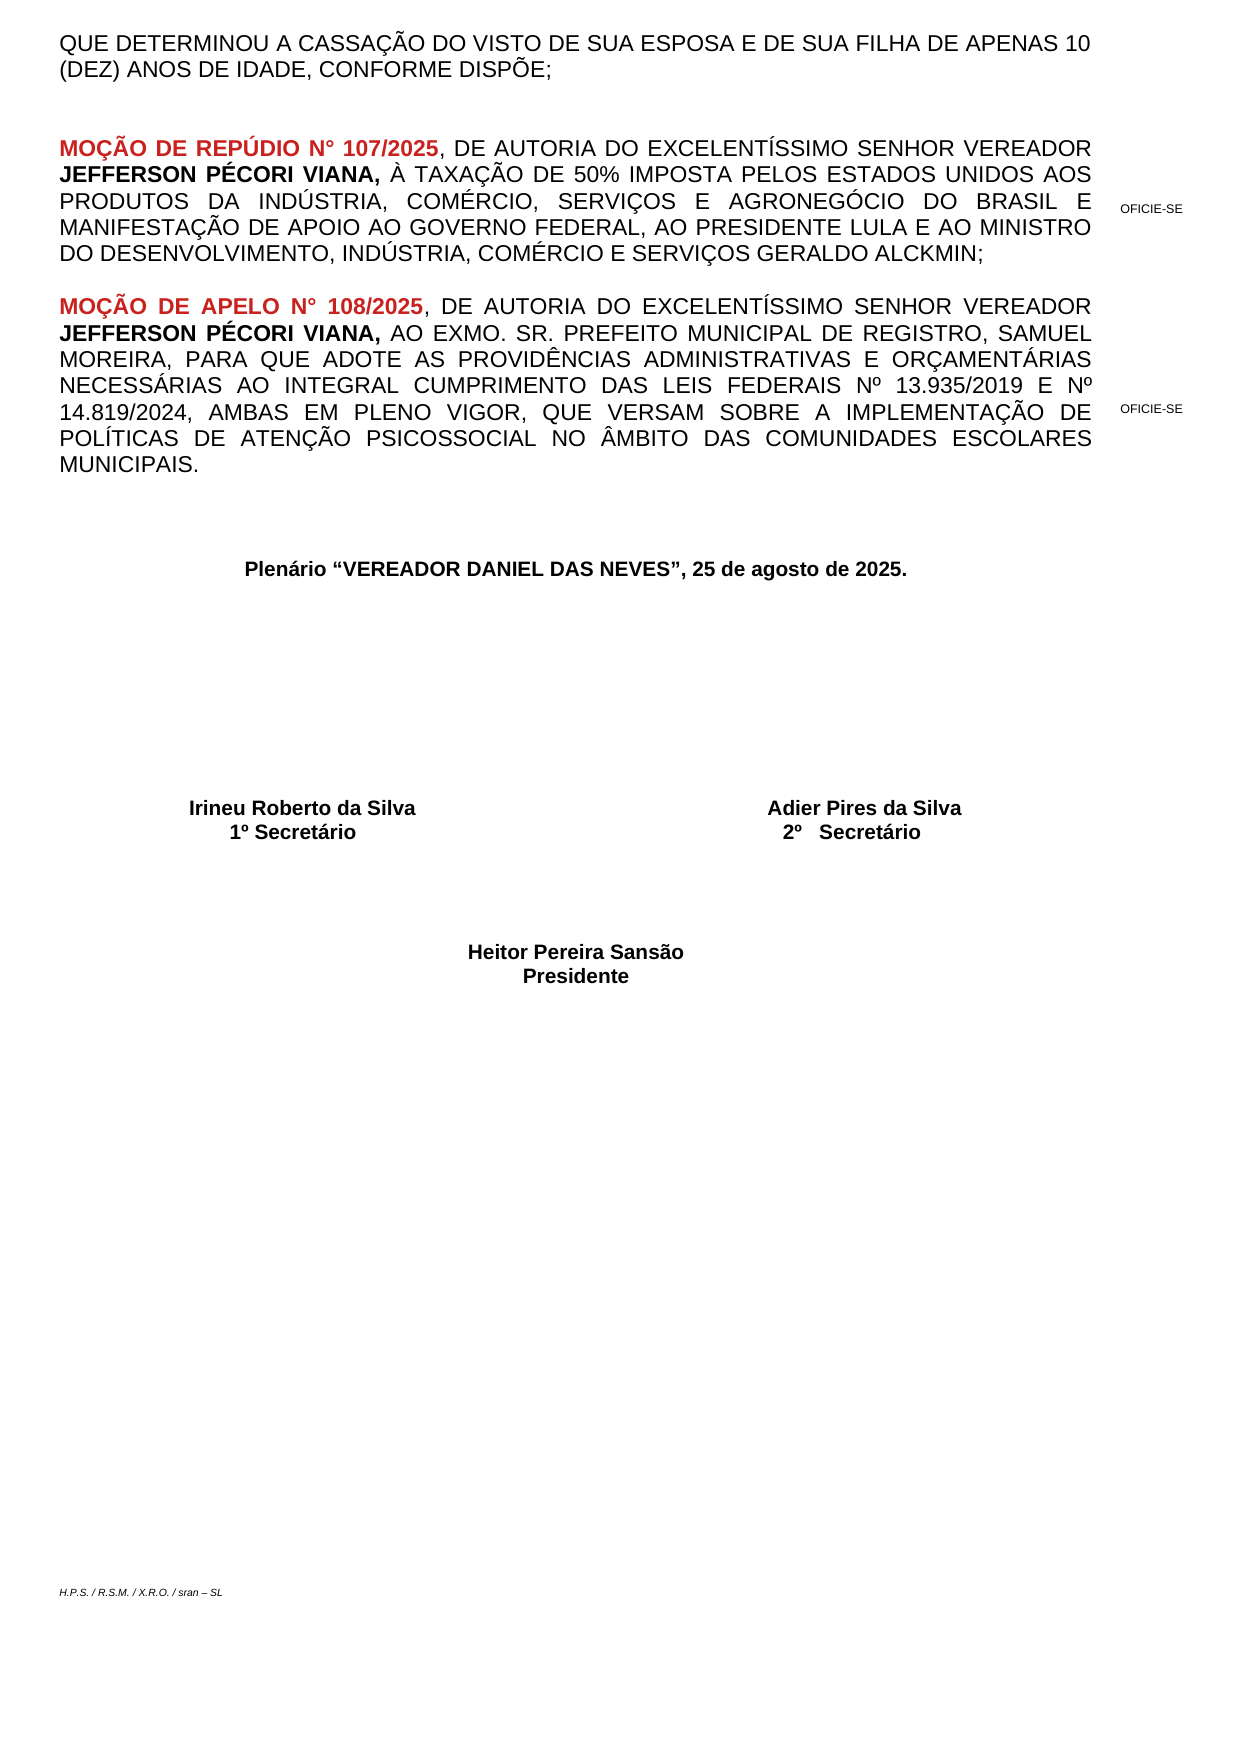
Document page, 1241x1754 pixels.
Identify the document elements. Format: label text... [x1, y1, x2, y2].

text Heitor Pereira Sansão [59, 940, 1093, 964]
text 1º Secretário 2º Secretário [59, 820, 1093, 844]
text Irineu Roberto da Silva Adier Pires da Silva [59, 796, 1093, 820]
text MOÇÃO DE APELO N° 108/2025, DE AUTORIA DO EXCELENTÍSSIMO SENHOR VEREADOR JEFFERSON PÉCORI VIANA, AO EXMO. SR. PREFEITO MUNICIPAL DE REGISTRO, SAMUEL MOREIRA, PARA QUE ADOTE AS PROVIDÊNCIAS ADMINISTRATIVAS E ORÇAMENTÁRIAS NECESSÁRIAS AO INTEGRAL CUMPRIMENTO DAS LEIS FEDERAIS Nº 13.935/2019 E Nº 14.819/2024, AMBAS EM PLENO VIGOR, QUE VERSAM SOBRE A IMPLEMENTAÇÃO DE POLÍTICAS DE ATENÇÃO PSICOSSOCIAL NO ÂMBITO DAS COMUNIDADES ESCOLARES MUNICIPAIS. [59, 293, 1093, 478]
text H.P.S. / R.S.M. / X.R.O. / sran – SL [59, 1587, 1093, 1599]
text Plenário “VEREADOR DANIEL DAS NEVES”, 25 de agosto de 2025. [59, 557, 1093, 581]
text OFICIE-SE [1120, 393, 1240, 418]
text Presidente [59, 964, 1093, 988]
text MOÇÃO DE REPÚDIO N° 107/2025, DE AUTORIA DO EXCELENTÍSSIMO SENHOR VEREADOR JEFFERSON PÉCORI VIANA, À TAXAÇÃO DE 50% IMPOSTA PELOS ESTADOS UNIDOS AOS PRODUTOS DA INDÚSTRIA, COMÉRCIO, SERVIÇOS E AGRONEGÓCIO DO BRASIL E MANIFESTAÇÃO DE APOIO AO GOVERNO FEDERAL, AO PRESIDENTE LULA E AO MINISTRO DO DESENVOLVIMENTO, INDÚSTRIA, COMÉRCIO E SERVIÇOS GERALDO ALCKMIN; [59, 135, 1093, 267]
text QUE DETERMINOU A CASSAÇÃO DO VISTO DE SUA ESPOSA E DE SUA FILHA DE APENAS 10 (DEZ) ANOS DE IDADE, CONFORME DISPÕE; [59, 29, 1093, 82]
text OFICIE-SE [1120, 193, 1240, 218]
